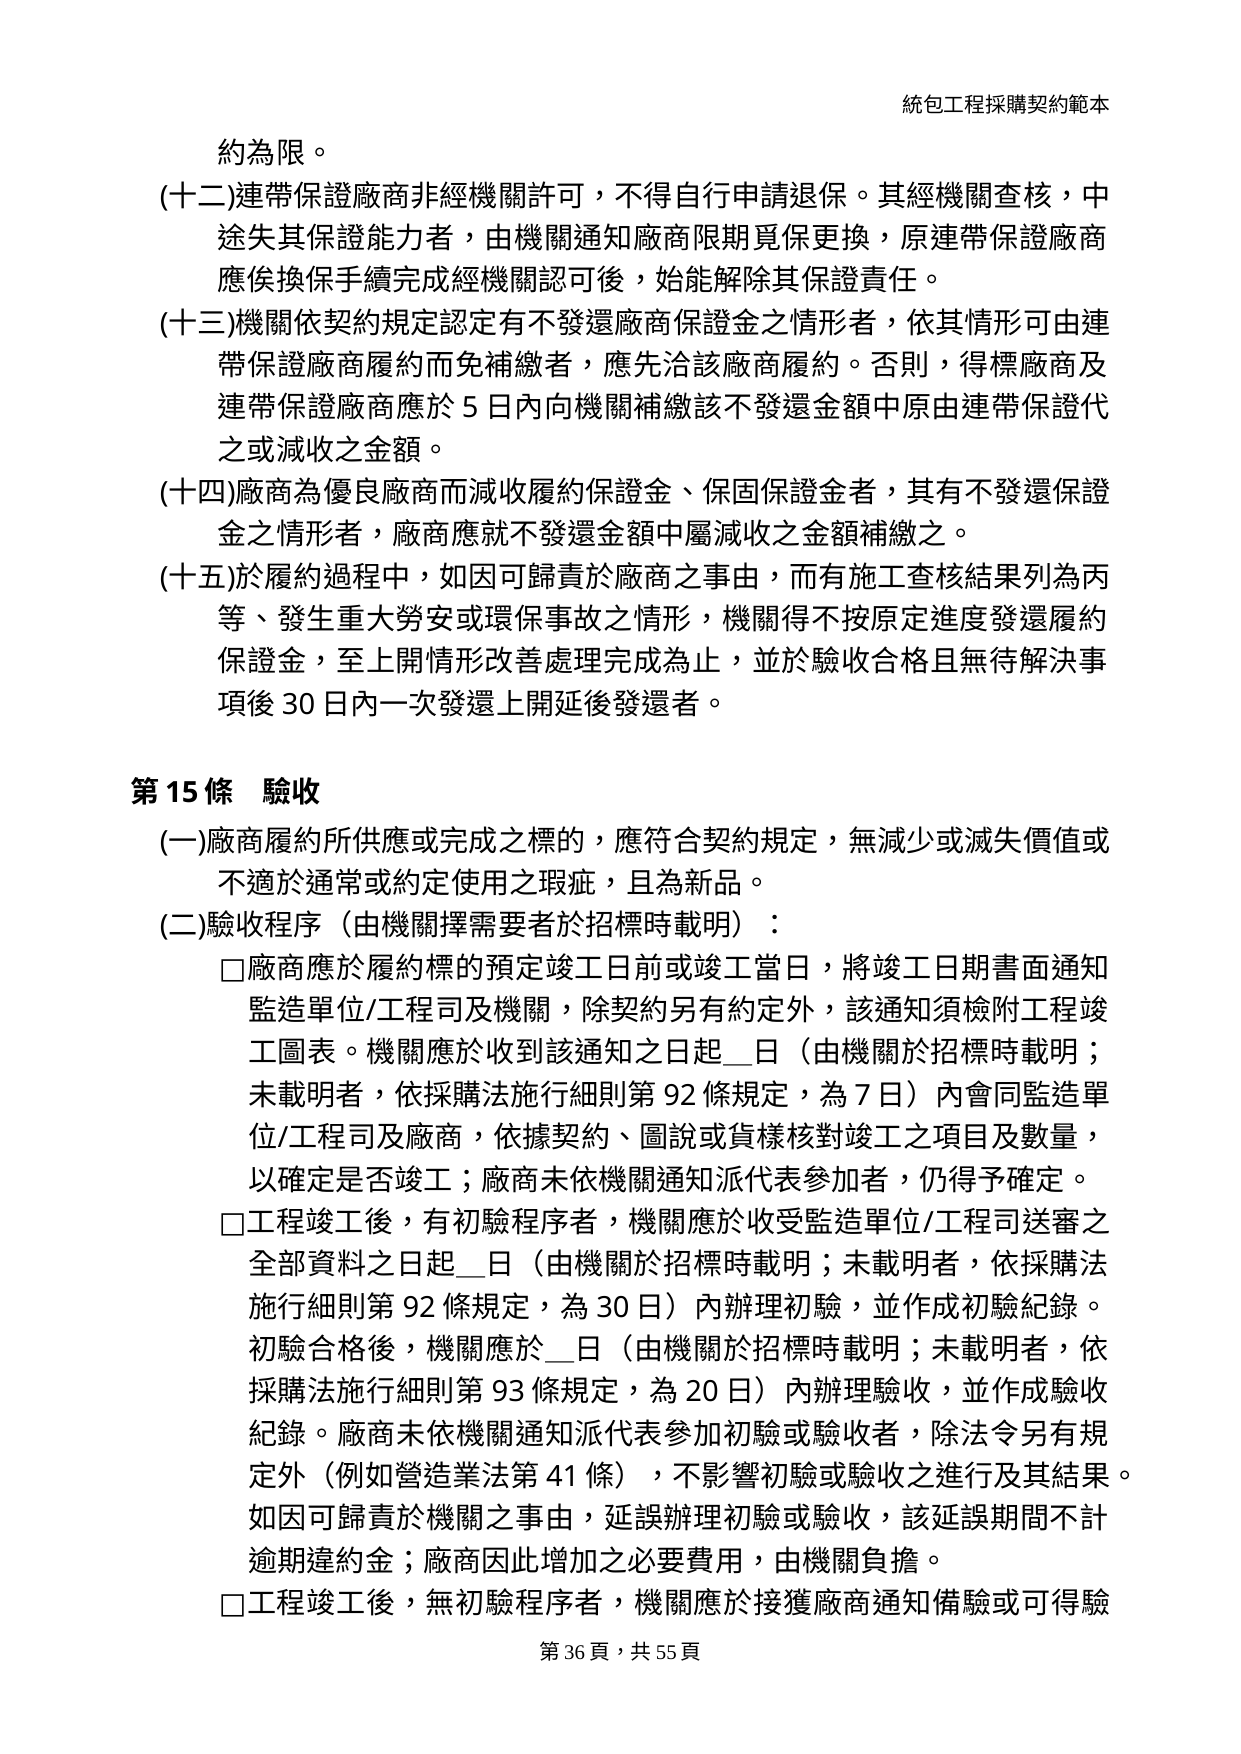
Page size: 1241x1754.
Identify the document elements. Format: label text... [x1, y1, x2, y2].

text (十五)於履約過程中，如因可歸責於廠商之事由，而有施工查核結果列為丙等、發生重大勞安或環保事故之情形，機關得不按原定進度發還履約保證金，至上開情形改善處理完成為止，並於驗收合格且無待解決事項後30日內一次發還上開延後發還者。 [159, 553, 1110, 723]
text 約為限。 [159, 130, 1110, 172]
text □工程竣工後，有初驗程序者，機關應於收受監造單位/工程司送審之全部資料之日起＿日（由機關於招標時載明；未載明者，依採購法施行細則第92條規定，為30日）內辦理初驗，並作成初驗紀錄。初驗合格後，機關應於＿日（由機關於招標時載明；未載明者，依採購法施行細則第93條規定，為20日）內辦理驗收，並作成驗收紀錄。廠商未依機關通知派代表參加初驗或驗收者，除法令另有規定外（例如營造業法第41條），不影響初驗或驗收之進行及其結果。如因可歸責於機關之事由，延誤辦理初驗或驗收，該延誤期間不計逾期違約金；廠商因此增加之必要費用，由機關負擔。 [218, 1198, 1110, 1579]
text (十四)廠商為優良廠商而減收履約保證金、保固保證金者，其有不發還保證金之情形者，廠商應就不發還金額中屬減收之金額補繳之。 [159, 468, 1110, 553]
text (二)驗收程序（由機關擇需要者於招標時載明）： [159, 902, 1110, 944]
text □工程竣工後，無初驗程序者，機關應於接獲廠商通知備驗或可得驗 [218, 1579, 1110, 1622]
text (十二)連帶保證廠商非經機關許可，不得自行申請退保。其經機關查核，中途失其保證能力者，由機關通知廠商限期覓保更換，原連帶保證廠商應俟換保手續完成經機關認可後，始能解除其保證責任。 [159, 172, 1110, 299]
text 第15條 驗收 [130, 768, 1110, 811]
text □廠商應於履約標的預定竣工日前或竣工當日，將竣工日期書面通知監造單位/工程司及機關，除契約另有約定外，該通知須檢附工程竣工圖表。機關應於收到該通知之日起＿日（由機關於招標時載明；未載明者，依採購法施行細則第92條規定，為7日）內會同監造單位/工程司及廠商，依據契約、圖說或貨樣核對竣工之項目及數量，以確定是否竣工；廠商未依機關通知派代表參加者，仍得予確定。 [218, 944, 1110, 1198]
text (一)廠商履約所供應或完成之標的，應符合契約規定，無減少或滅失價值或不適於通常或約定使用之瑕疵，且為新品。 [159, 817, 1110, 902]
text (十三)機關依契約規定認定有不發還廠商保證金之情形者，依其情形可由連帶保證廠商履約而免補繳者，應先洽該廠商履約。否則，得標廠商及連帶保證廠商應於5日內向機關補繳該不發還金額中原由連帶保證代之或減收之金額。 [159, 299, 1110, 468]
